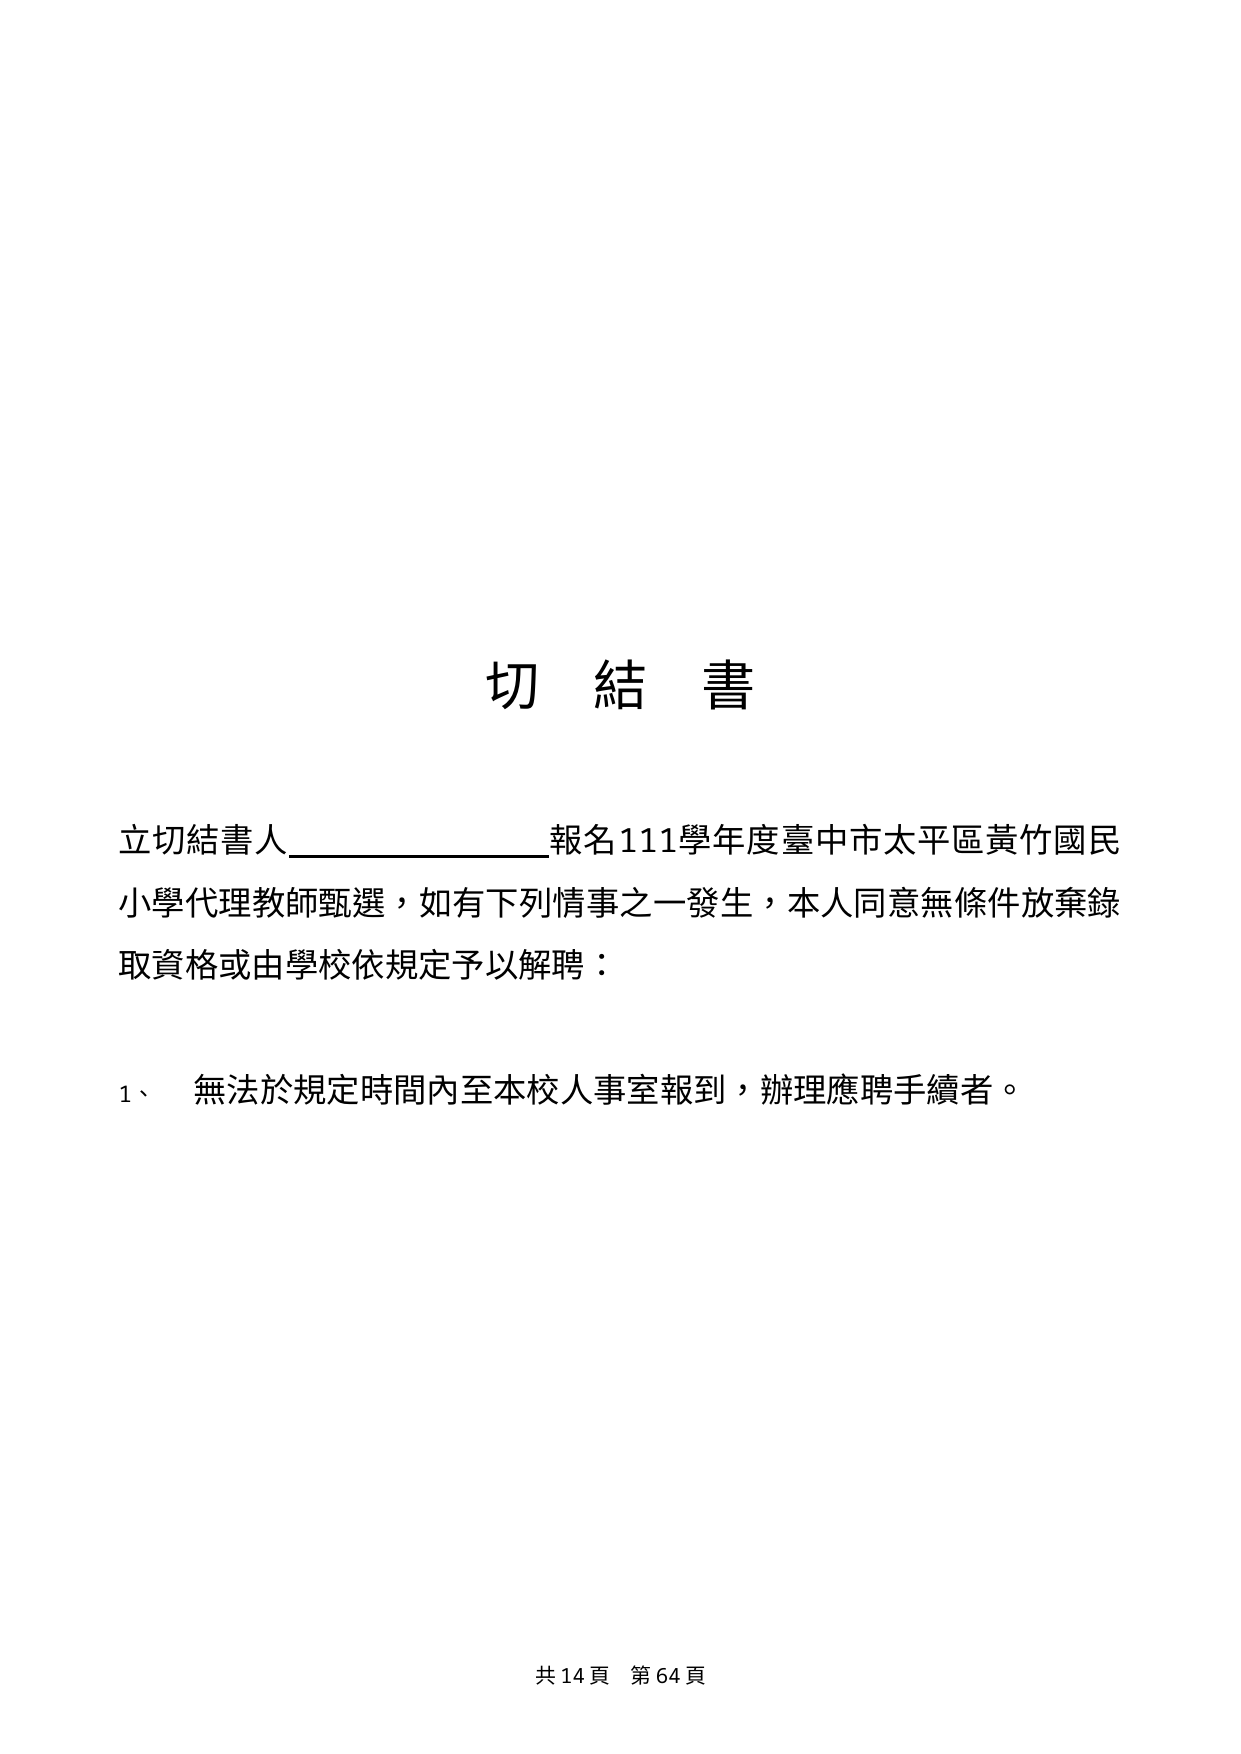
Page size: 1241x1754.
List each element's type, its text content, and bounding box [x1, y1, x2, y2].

text 切 結 書 [118, 609, 1122, 734]
text 立切結書人 報名111學年度臺中市太平區黃竹國民小學代理教師甄選，如有下列情事之一發生，本人同意無條件放棄錄取資格或由學校依規定予以解聘： [118, 797, 1122, 984]
list 無法於規定時間內至本校人事室報到，辦理應聘手續者。 [118, 1047, 1122, 1109]
